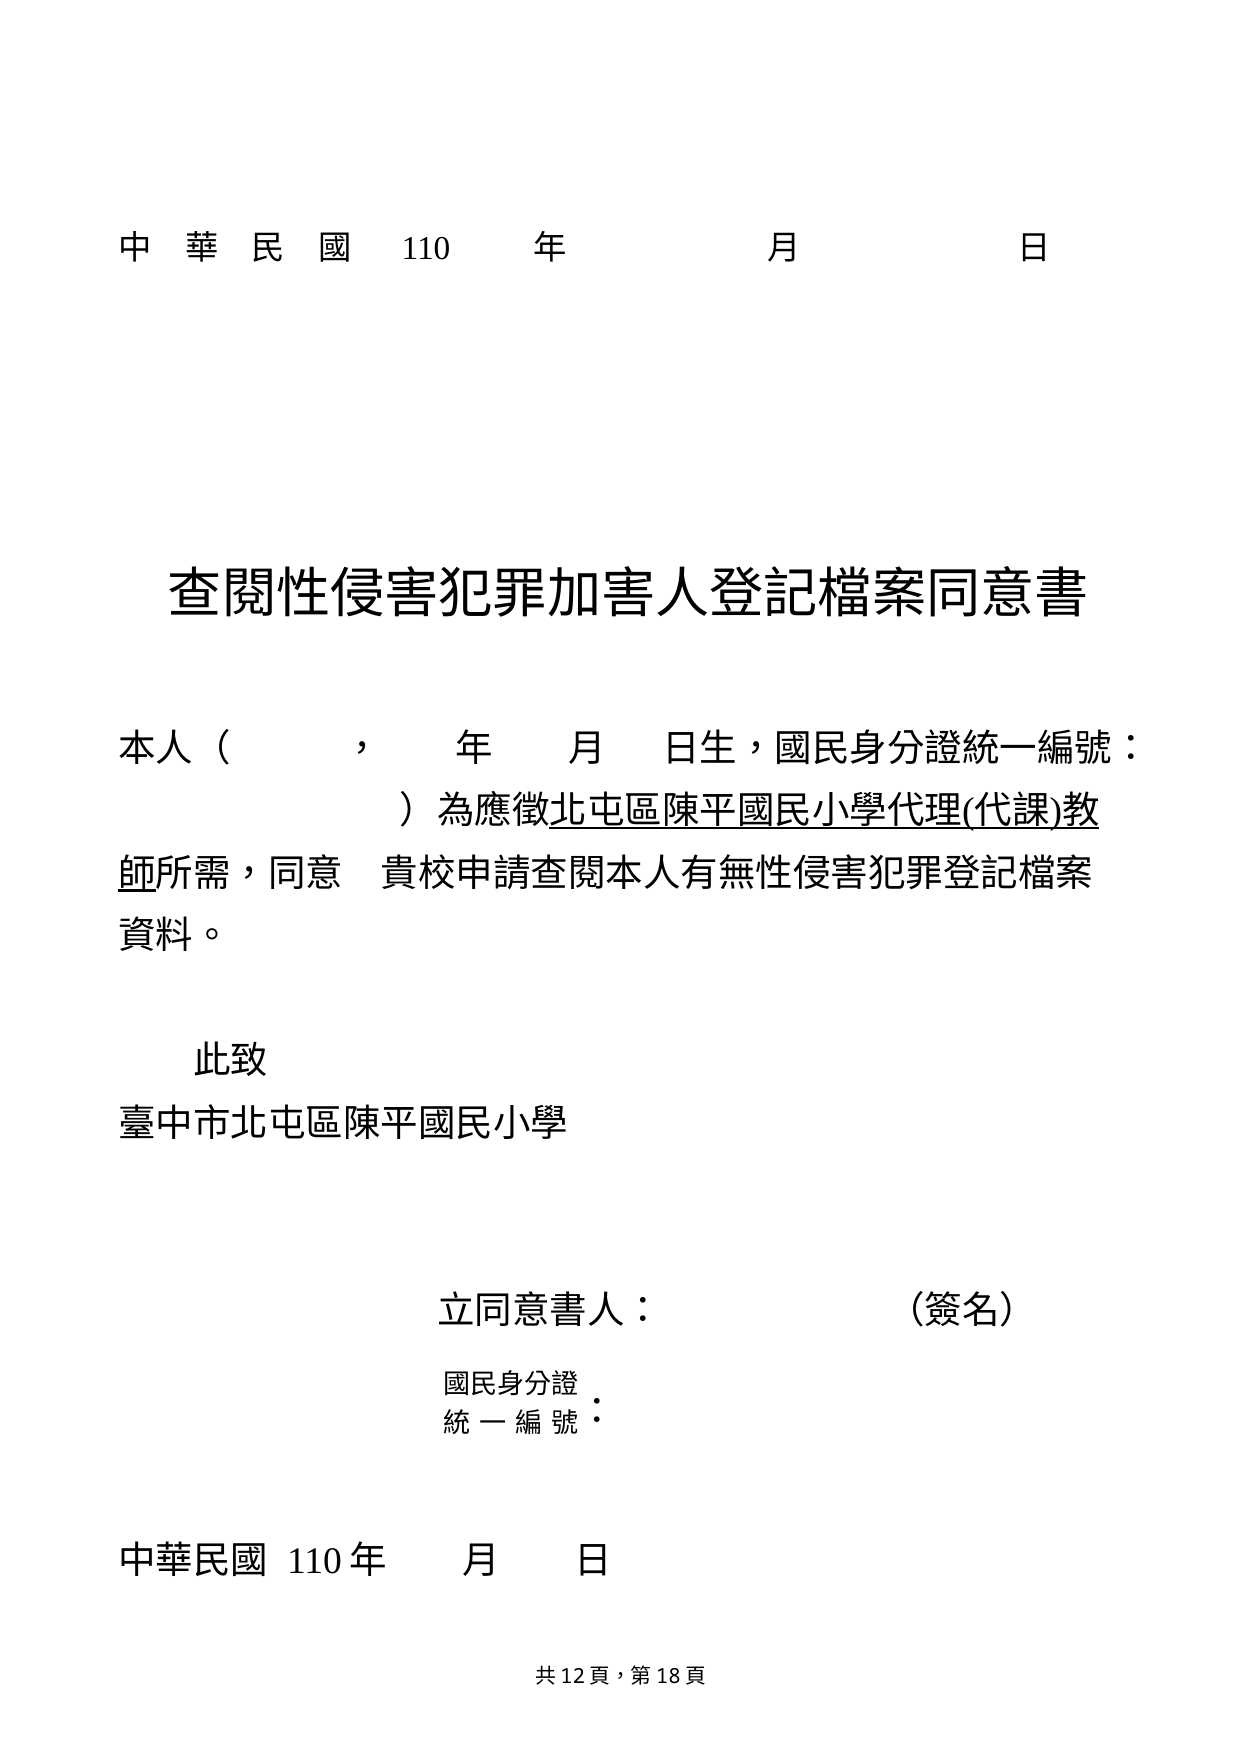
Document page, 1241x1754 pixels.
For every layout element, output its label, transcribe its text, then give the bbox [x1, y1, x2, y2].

text 此致 [118, 1016, 1122, 1078]
text 臺中市北屯區陳平國民小學 [118, 1078, 1122, 1141]
text 中 華 民 國 110 年 月 日 [118, 203, 1122, 266]
text 本人（ ， 年 月 日生，國民身分證統一編號： ）為應徵北屯區陳平國民小學代理(代課)教師所需，同意 貴校申請查閱本人有無性侵害犯罪登記檔案資料。 [118, 703, 1122, 953]
text 中華民國 110年 月 日 [118, 1516, 1122, 1578]
text 國民身分證統一編號： [118, 1328, 1122, 1453]
text 查閱性侵害犯罪加害人登記檔案同意書 [118, 516, 1138, 641]
text 立同意書人： （簽名） [118, 1266, 1122, 1328]
